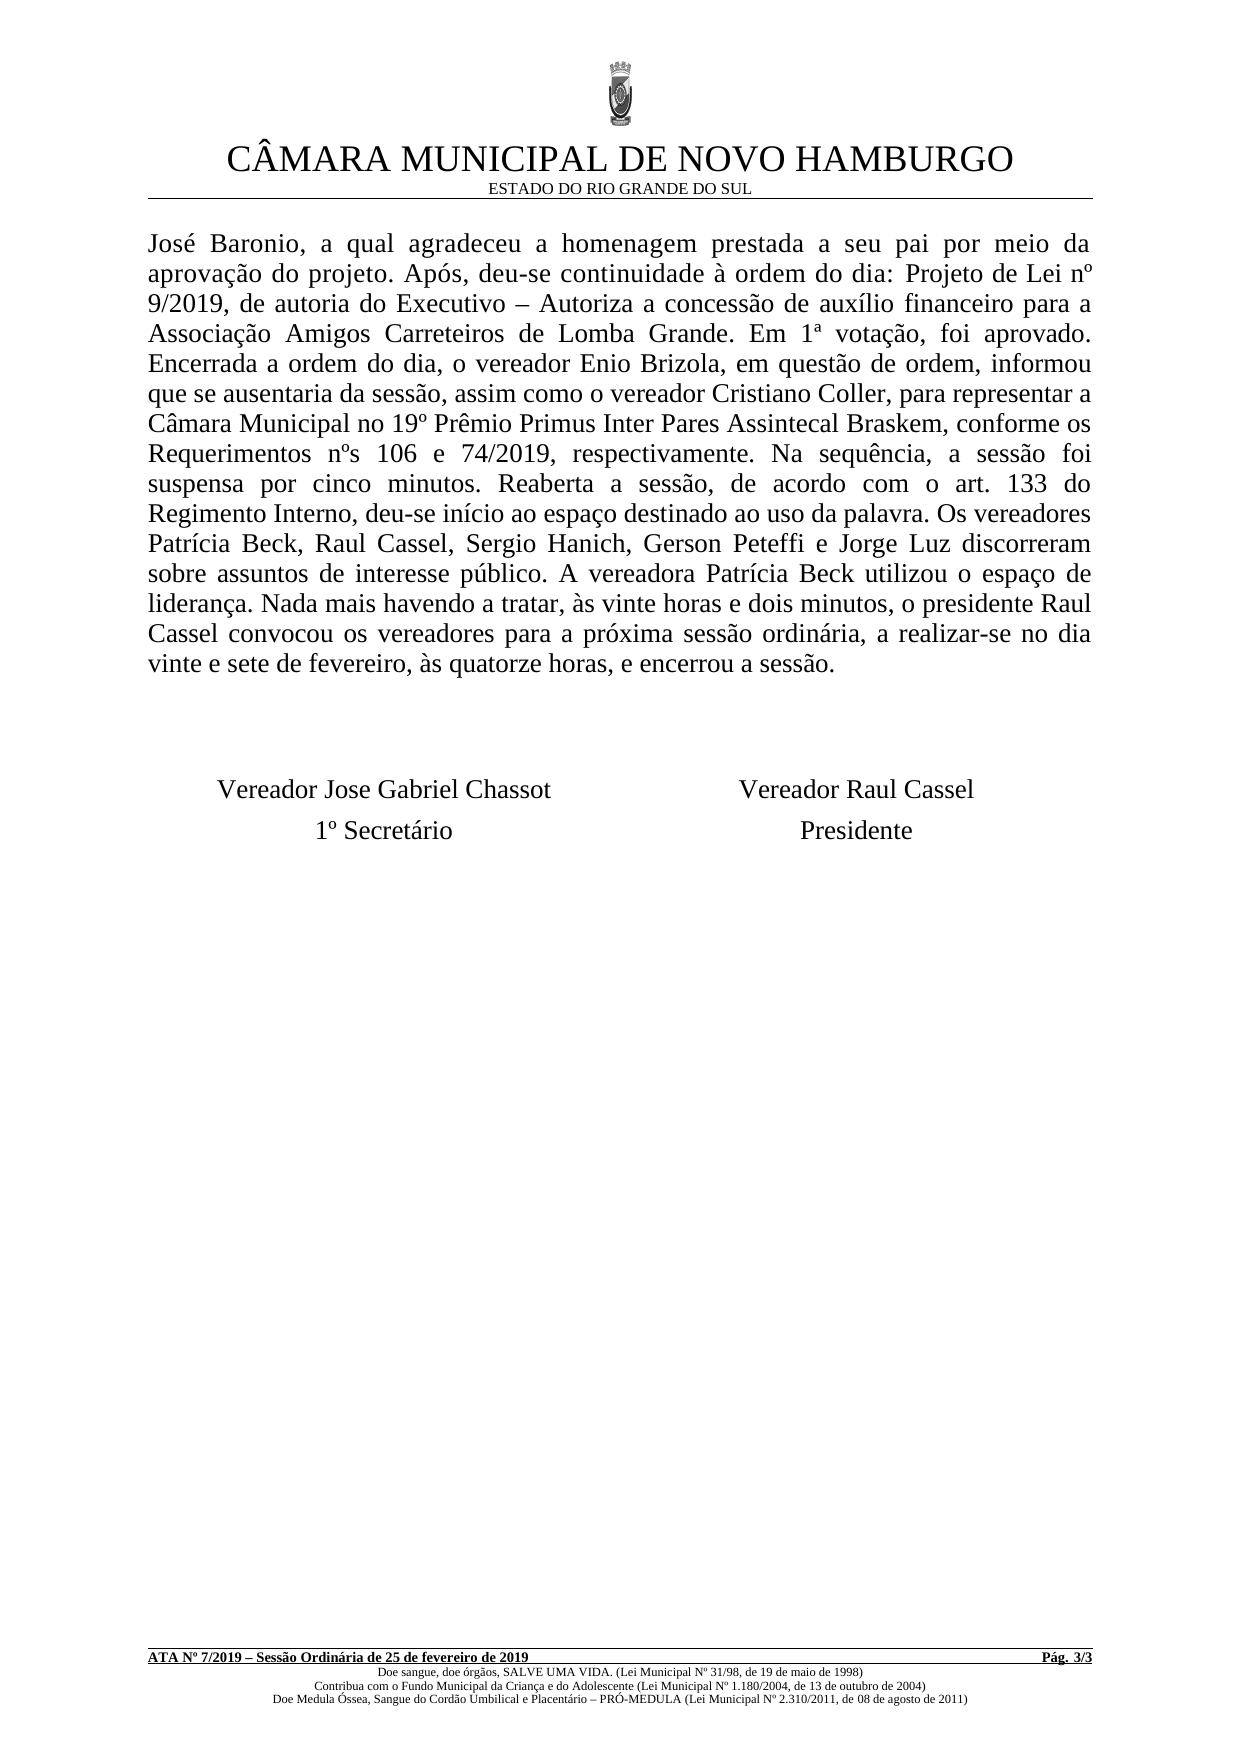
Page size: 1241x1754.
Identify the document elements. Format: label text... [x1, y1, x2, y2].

text José Baronio, a qual agradeceu a homenagem prestada a seu pai por meio da aprovação do projeto. Após, deu-se continuidade à ordem do dia: Projeto de Lei nº 9/2019, de autoria do Executivo – Autoriza a concessão de auxílio financeiro para a Associação Amigos Carreteiros de Lomba Grande. Em 1ª votação, foi aprovado. Encerrada a ordem do dia, o vereador Enio Brizola, em questão de ordem, informou que se ausentaria da sessão, assim como o vereador Cristiano Coller, para representar a Câmara Municipal no 19º Prêmio Primus Inter Pares Assintecal Braskem, conforme os Requerimentos nºs 106 e 74/2019, respectivamente. Na sequência, a sessão foi suspensa por cinco minutos. Reaberta a sessão, de acordo com o art. 133 do Regimento Interno, deu-se início ao espaço destinado ao uso da palavra. Os vereadores Patrícia Beck, Raul Cassel, Sergio Hanich, Gerson Peteffi e Jorge Luz discorreram sobre assuntos de interesse público. A vereadora Patrícia Beck utilizou o espaço de liderança. Nada mais havendo a tratar, às vinte horas e dois minutos, o presidente Raul Cassel convocou os vereadores para a próxima sessão ordinária, a realizar-se no dia vinte e sete de fevereiro, às quatorze horas, e encerrou a sessão. [148, 228, 1093, 678]
table_header Vereador Raul Cassel [620, 768, 1093, 810]
table_header Vereador Jose Gabriel Chassot [148, 768, 620, 810]
table_cell Presidente [620, 810, 1093, 851]
table_cell 1º Secretário [148, 810, 620, 851]
